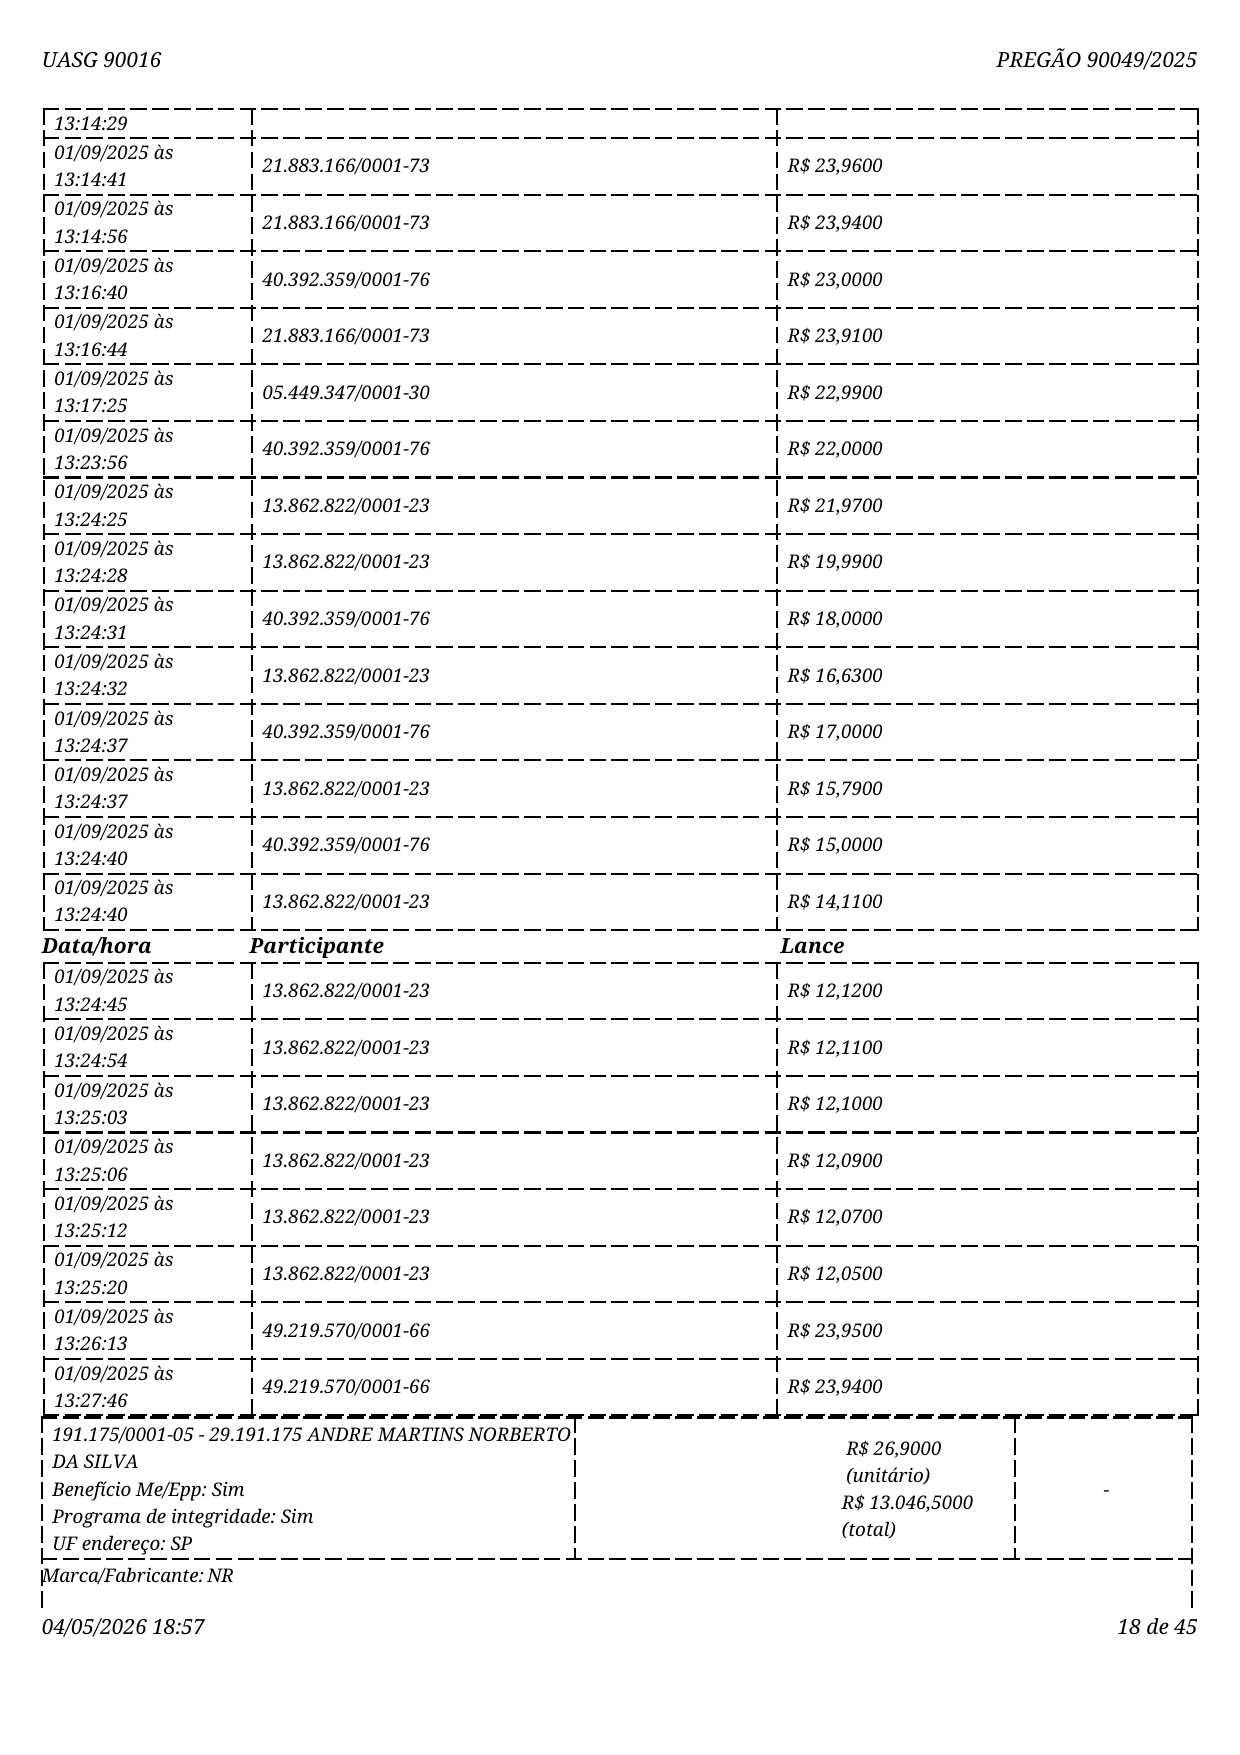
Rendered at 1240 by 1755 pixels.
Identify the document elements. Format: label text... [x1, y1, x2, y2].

table_cell Marca/Fabricante: NR [42, 1558, 575, 1609]
table_cell 13.862.822/0001-23 [252, 1188, 777, 1244]
table_cell 01/09/2025 às 13:24:32 [44, 646, 252, 703]
table_cell 01/09/2025 às 13:24:40 [44, 873, 252, 929]
text Data/hora Participante Lance [42, 931, 1200, 959]
table_cell R$ 12,1000 [777, 1075, 1198, 1131]
table_header R$ 12,1200 [777, 962, 1198, 1018]
table_cell 13:14:29 [44, 108, 252, 137]
table_cell 13.862.822/0001-23 [252, 533, 777, 589]
table_cell R$ 18,0000 [777, 590, 1198, 646]
table_header - [1099, 1416, 1192, 1558]
table_cell 05.449.347/0001-30 [252, 363, 777, 420]
table_cell 01/09/2025 às 13:24:37 [44, 703, 252, 759]
table_cell R$ 15,0000 [777, 816, 1198, 872]
table_cell 49.219.570/0001-66 [252, 1358, 777, 1414]
table_cell [777, 108, 1198, 137]
table_cell 21.883.166/0001-73 [252, 137, 777, 194]
table_header [1015, 1416, 1098, 1558]
table_header R$ 26,9000 (unitário) R$ 13.046,5000 (total) [842, 1416, 1014, 1558]
table_cell 13.862.822/0001-23 [252, 476, 777, 533]
table_cell 13.862.822/0001-23 [252, 1131, 777, 1188]
table_cell R$ 19,9900 [777, 533, 1198, 589]
table_cell 01/09/2025 às 13:16:44 [44, 307, 252, 363]
table_header [575, 1416, 842, 1558]
table_cell R$ 21,9700 [777, 476, 1198, 533]
table_header 01/09/2025 às 13:24:45 [44, 962, 252, 1018]
table_cell R$ 23,9100 [777, 307, 1198, 363]
table_cell 01/09/2025 às 13:24:28 [44, 533, 252, 589]
table_cell R$ 16,6300 [777, 646, 1198, 703]
table_cell 01/09/2025 às 13:24:31 [44, 590, 252, 646]
table_cell [842, 1558, 1014, 1609]
table_cell 01/09/2025 às 13:24:54 [44, 1018, 252, 1075]
table_cell [252, 108, 777, 137]
table_cell 40.392.359/0001-76 [252, 420, 777, 476]
table_cell 40.392.359/0001-76 [252, 590, 777, 646]
table_cell R$ 12,0900 [777, 1131, 1198, 1188]
table_cell 01/09/2025 às 13:14:56 [44, 194, 252, 250]
table_cell 13.862.822/0001-23 [252, 1075, 777, 1131]
table_cell 01/09/2025 às 13:24:40 [44, 816, 252, 872]
table_cell 13.862.822/0001-23 [252, 646, 777, 703]
table_cell 13.862.822/0001-23 [252, 873, 777, 929]
table_cell R$ 14,1100 [777, 873, 1198, 929]
table_cell [1015, 1558, 1098, 1609]
table_cell R$ 23,9400 [777, 194, 1198, 250]
table_cell 21.883.166/0001-73 [252, 194, 777, 250]
table_cell R$ 12,0700 [777, 1188, 1198, 1244]
table_cell 21.883.166/0001-73 [252, 307, 777, 363]
table_cell R$ 12,1100 [777, 1018, 1198, 1075]
table_cell R$ 17,0000 [777, 703, 1198, 759]
table_cell R$ 12,0500 [777, 1245, 1198, 1301]
table_cell 13.862.822/0001-23 [252, 759, 777, 816]
table_cell 49.219.570/0001-66 [252, 1301, 777, 1358]
table_cell 01/09/2025 às 13:16:40 [44, 250, 252, 307]
table_cell 01/09/2025 às 13:24:37 [44, 759, 252, 816]
table_cell 01/09/2025 às 13:24:25 [44, 476, 252, 533]
table_cell 01/09/2025 às 13:17:25 [44, 363, 252, 420]
table_cell [1099, 1558, 1192, 1609]
table_cell 01/09/2025 às 13:27:46 [44, 1358, 252, 1414]
table_cell 13.862.822/0001-23 [252, 1245, 777, 1301]
table_cell R$ 22,9900 [777, 363, 1198, 420]
table_cell R$ 23,9600 [777, 137, 1198, 194]
table_header 13.862.822/0001-23 [252, 962, 777, 1018]
table_cell 01/09/2025 às 13:25:06 [44, 1131, 252, 1188]
table_cell R$ 22,0000 [777, 420, 1198, 476]
table_cell [575, 1558, 842, 1609]
table_cell R$ 23,9400 [777, 1358, 1198, 1414]
table_cell 40.392.359/0001-76 [252, 816, 777, 872]
table_cell 13.862.822/0001-23 [252, 1018, 777, 1075]
table_header 191.175/0001-05 - 29.191.175 ANDRE MARTINS NORBERTO DA SILVA Benefício Me/Epp: Sim Programa de integridade: Sim UF endereço: SP [42, 1416, 575, 1558]
table_cell R$ 23,9500 [777, 1301, 1198, 1358]
table_cell 40.392.359/0001-76 [252, 250, 777, 307]
table_cell 40.392.359/0001-76 [252, 703, 777, 759]
table_cell R$ 23,0000 [777, 250, 1198, 307]
table_cell R$ 15,7900 [777, 759, 1198, 816]
table_cell 01/09/2025 às 13:25:20 [44, 1245, 252, 1301]
table_cell 01/09/2025 às 13:26:13 [44, 1301, 252, 1358]
table_cell 01/09/2025 às 13:25:03 [44, 1075, 252, 1131]
table_cell 01/09/2025 às 13:14:41 [44, 137, 252, 194]
table_cell 01/09/2025 às 13:23:56 [44, 420, 252, 476]
table_cell 01/09/2025 às 13:25:12 [44, 1188, 252, 1244]
